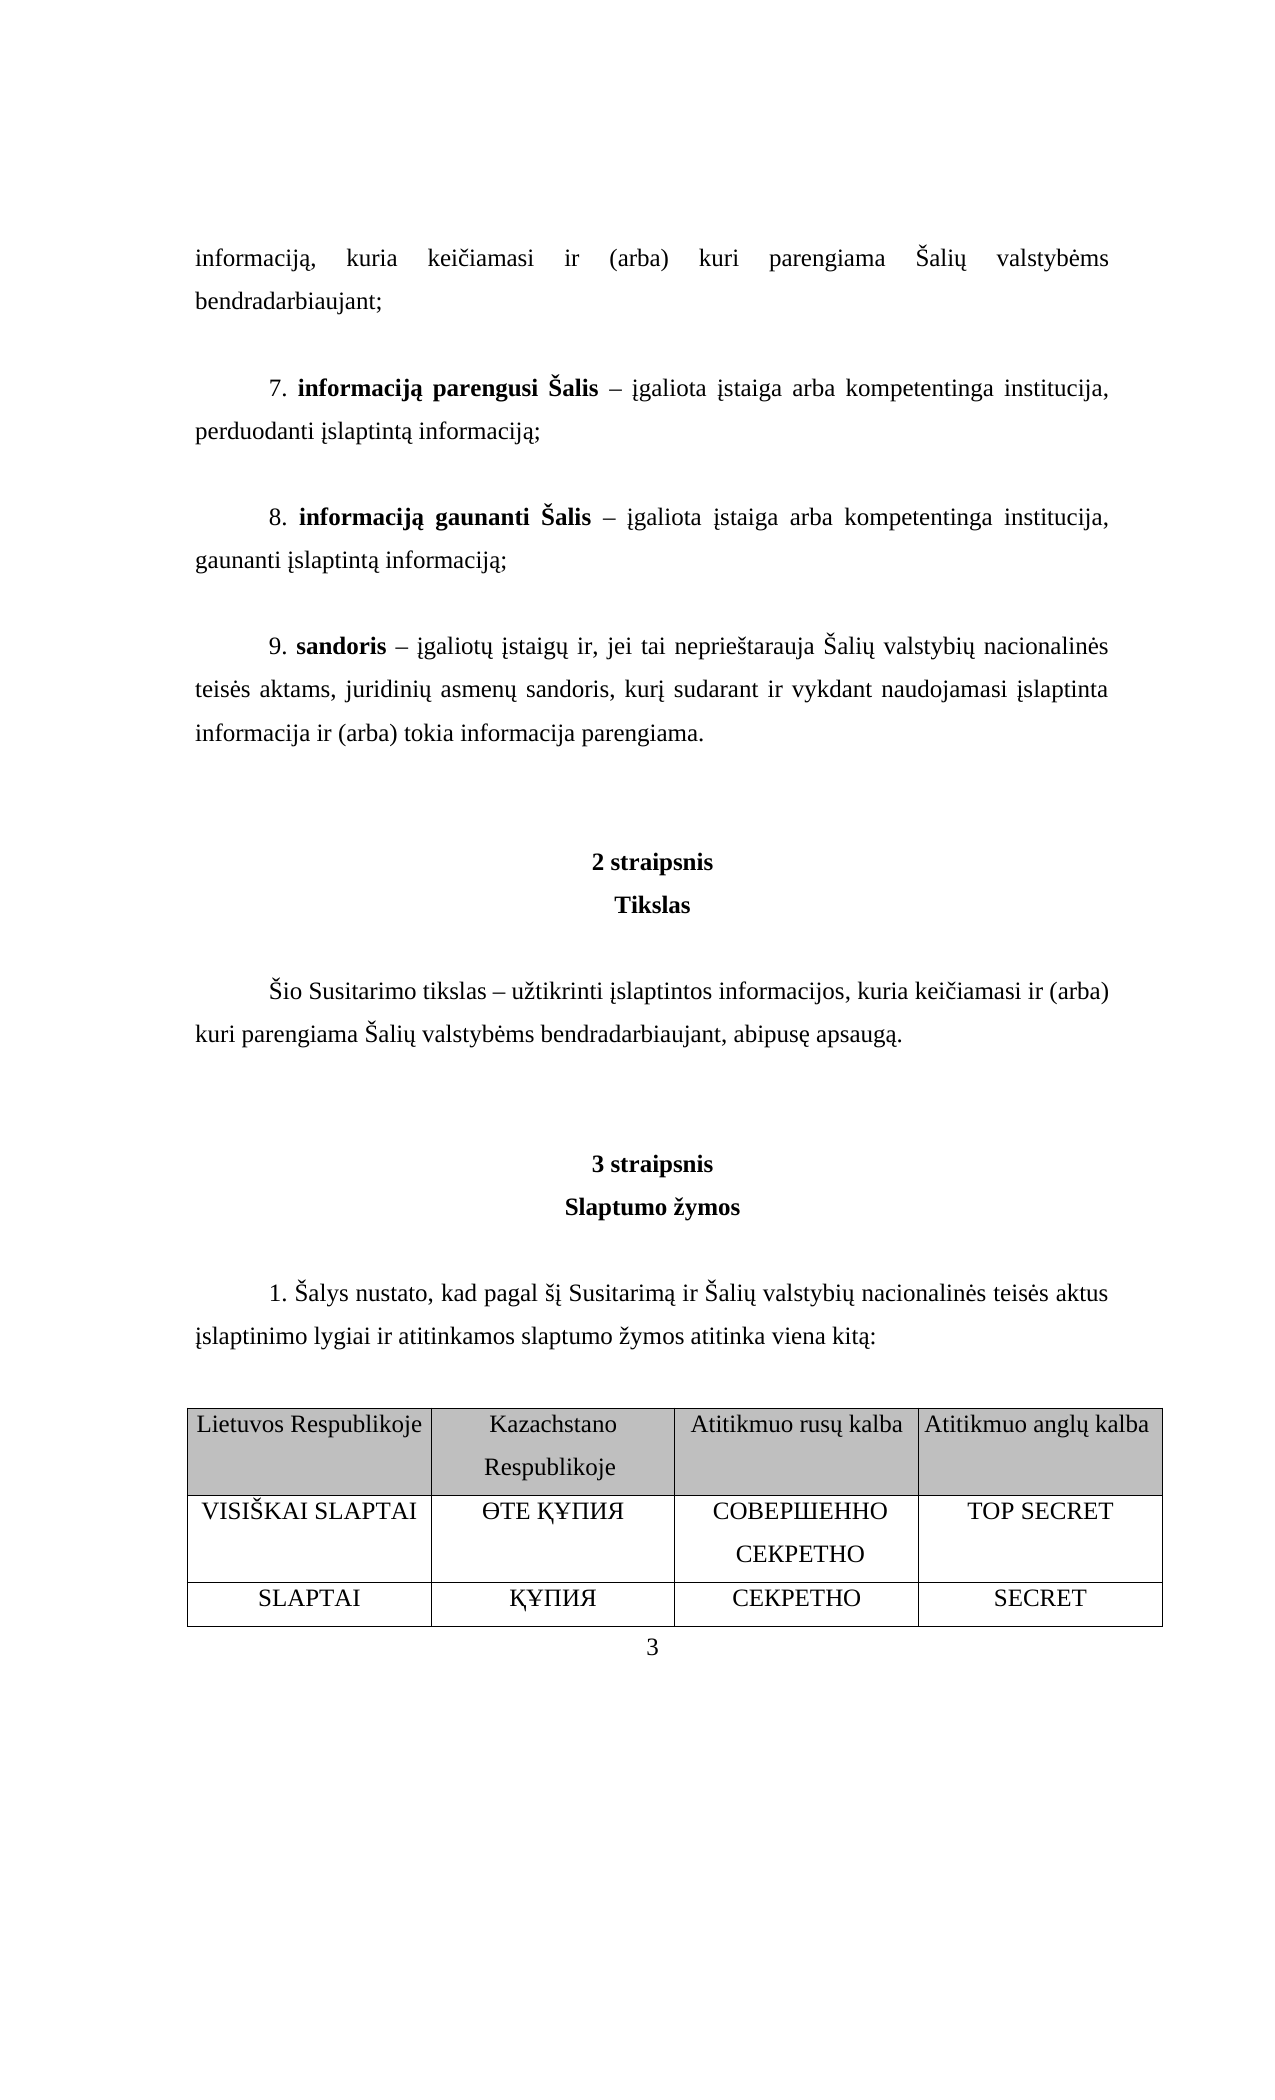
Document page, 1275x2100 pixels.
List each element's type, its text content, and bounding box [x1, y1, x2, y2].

table_header Kazachstano Respublikoje [432, 1409, 674, 1495]
table_cell ӨТЕ ҚҰПИЯ [432, 1496, 674, 1582]
text Slaptumo žymos [195, 1192, 1110, 1221]
table_cell TOP SECRET [919, 1496, 1162, 1582]
table_header Atitikmuo anglų kalba [919, 1409, 1162, 1495]
text 8. informaciją gaunanti Šalis – įgaliota įstaiga arba kompetentinga institucija, gaunanti įslaptintą informaciją; [195, 502, 1110, 574]
text 3 straipsnis [195, 1149, 1110, 1178]
text informaciją, kuria keičiamasi ir (arba) kuri parengiama Šalių valstybėms bendradarbiaujant; [195, 243, 1110, 315]
table_cell СЕКРЕТНО [675, 1583, 918, 1626]
table_cell VISIŠKAI SLAPTAI [188, 1496, 431, 1582]
text 7. informaciją parengusi Šalis – įgaliota įstaiga arba kompetentinga institucija, perduodanti įslaptintą informaciją; [195, 373, 1110, 444]
table_header Atitikmuo rusų kalba [675, 1409, 918, 1495]
table_cell СОВЕРШЕННО СЕКРЕТНО [675, 1496, 918, 1582]
text 9. sandoris – įgaliotų įstaigų ir, jei tai neprieštarauja Šalių valstybių nacionalinės teisės aktams, juridinių asmenų sandoris, kurį sudarant ir vykdant naudojamasi įslaptinta informacija ir (arba) tokia informacija parengiama. [195, 631, 1110, 746]
table_header Lietuvos Respublikoje [188, 1409, 431, 1495]
table_cell SLAPTAI [188, 1583, 431, 1626]
text Tikslas [195, 890, 1110, 919]
text 1. Šalys nustato, kad pagal šį Susitarimą ir Šalių valstybių nacionalinės teisės aktus įslaptinimo lygiai ir atitinkamos slaptumo žymos atitinka viena kitą: [195, 1278, 1110, 1350]
table_cell SECRET [919, 1583, 1162, 1626]
text 2 straipsnis [195, 847, 1110, 876]
text Šio Susitarimo tikslas – užtikrinti įslaptintos informacijos, kuria keičiamasi ir (arba) kuri parengiama Šalių valstybėms bendradarbiaujant, abipusę apsaugą. [195, 976, 1110, 1048]
table_cell ҚҰПИЯ [432, 1583, 674, 1626]
